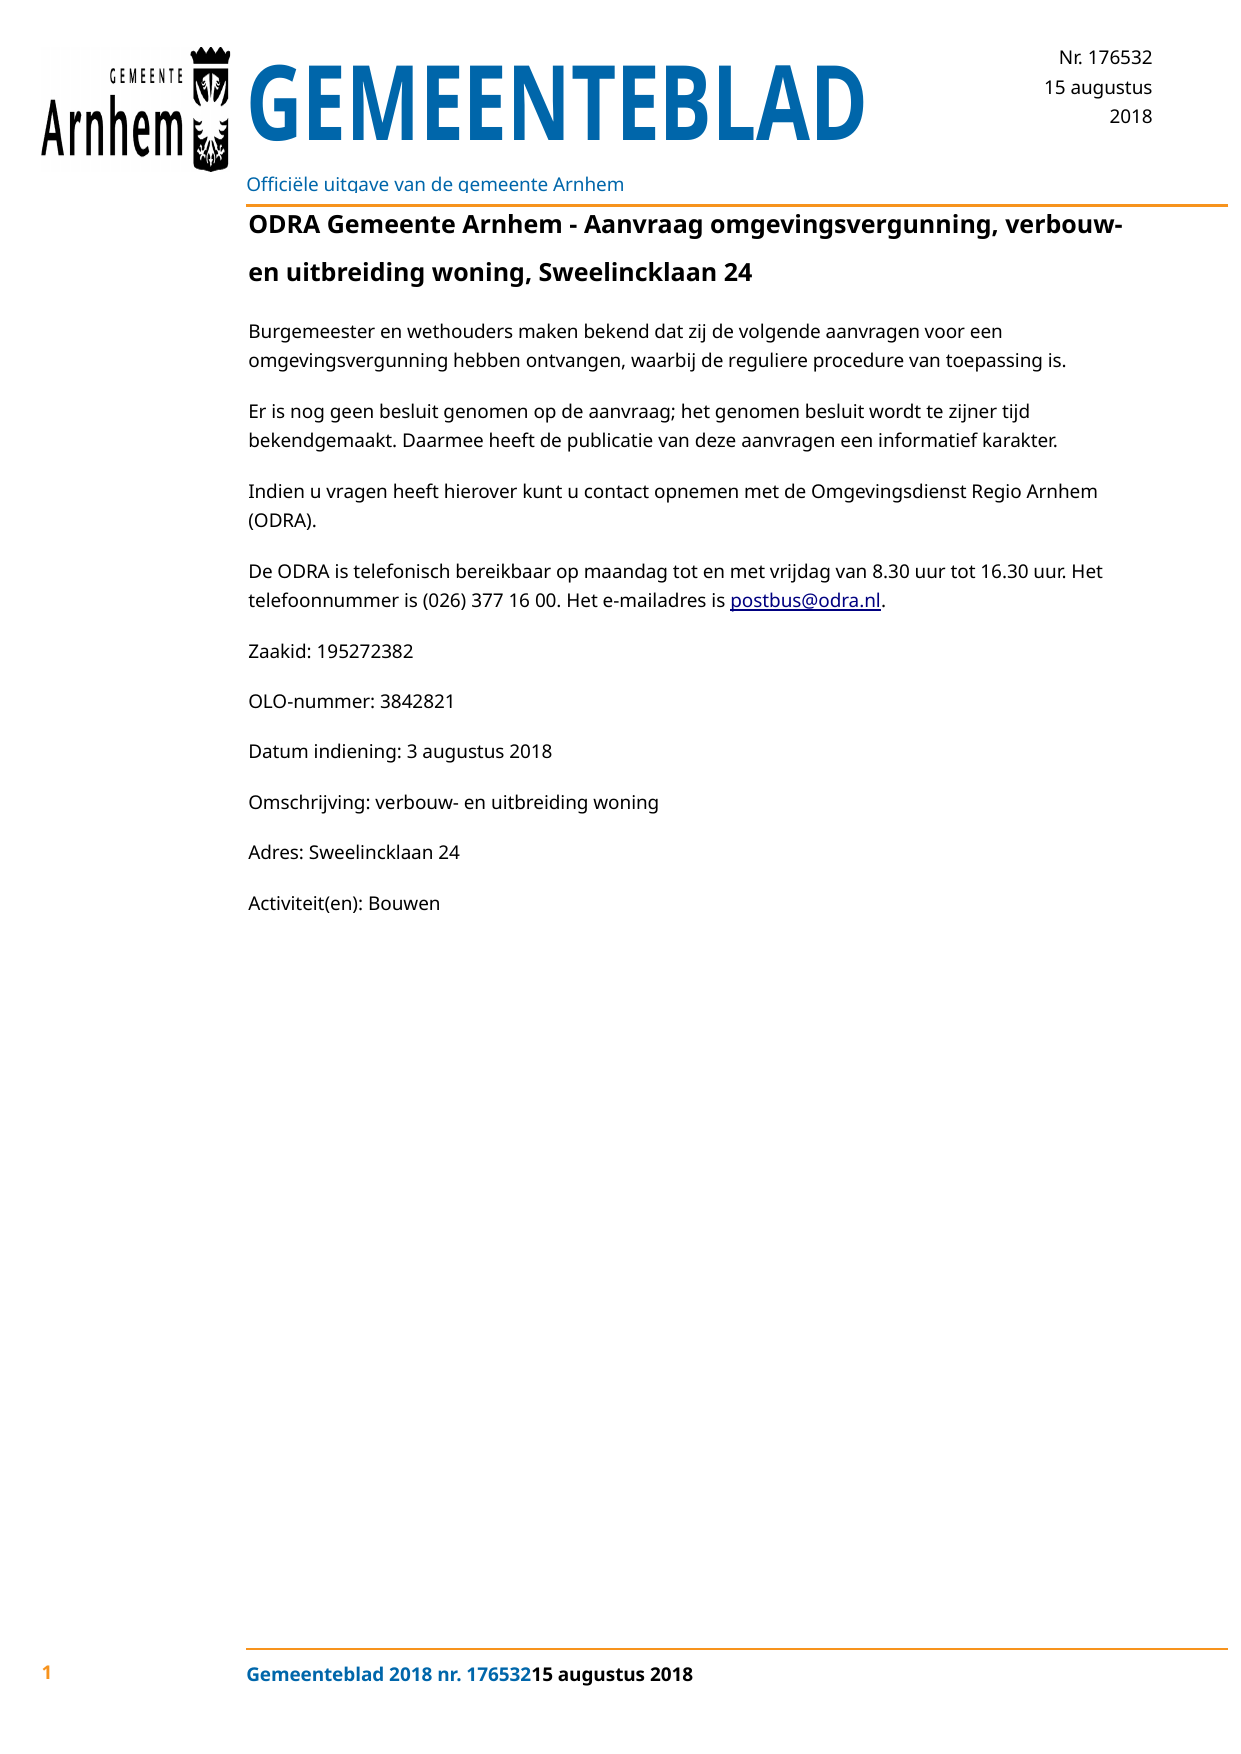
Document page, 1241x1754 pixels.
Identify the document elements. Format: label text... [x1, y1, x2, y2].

text Zaakid: 195272382 [248, 638, 1152, 664]
text De ODRA is telefonisch bereikbaar op maandag tot en met vrijdag van 8.30 uur tot 16.30 uur. Het telefoonnummer is (026) 377 16 00. Het e-mailadres is postbus@odra.nl. [248, 558, 1152, 613]
text Adres: Sweelincklaan 24 [248, 839, 1152, 865]
text OLO-nummer: 3842821 [248, 688, 1152, 714]
text Burgemeester en wethouders maken bekend dat zij de volgende aanvragen voor een omgevingsvergunning hebben ontvangen, waarbij de reguliere procedure van toepassing is. [248, 318, 1152, 373]
text Er is nog geen besluit genomen op de aanvraag; het genomen besluit wordt te zijner tijd bekendgemaakt. Daarmee heeft de publicatie van deze aanvragen een informatief karakter. [248, 398, 1152, 453]
picture [41, 47, 231, 172]
text ODRA Gemeente Arnhem - Aanvraag omgevingsvergunning, verbouw- en uitbreiding woning, Sweelincklaan 24 [248, 207, 1152, 288]
text Omschrijving: verbouw- en uitbreiding woning [248, 789, 1152, 815]
text Indien u vragen heeft hierover kunt u contact opnemen met de Omgevingsdienst Regio Arnhem (ODRA). [248, 478, 1152, 533]
text Datum indiening: 3 augustus 2018 [248, 739, 1152, 764]
text Activiteit(en): Bouwen [248, 890, 1152, 916]
